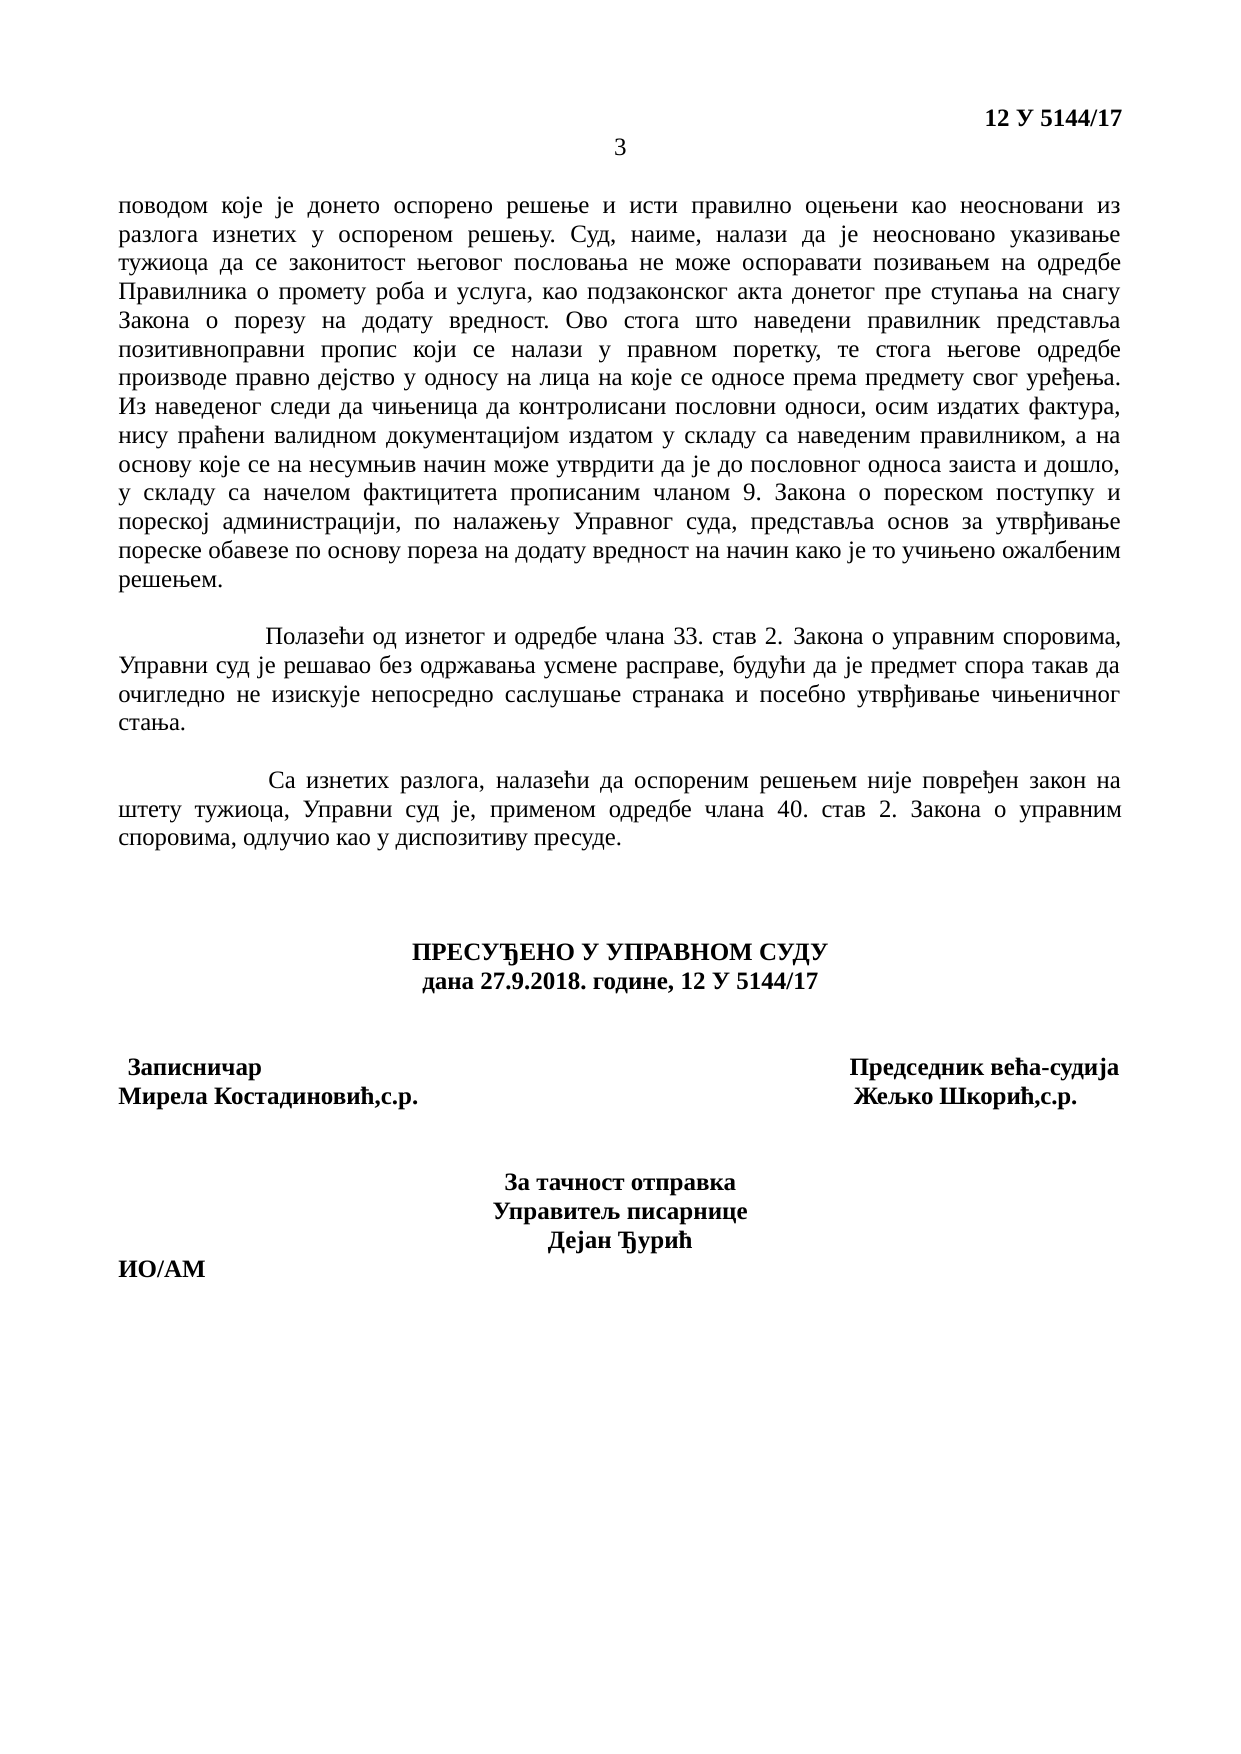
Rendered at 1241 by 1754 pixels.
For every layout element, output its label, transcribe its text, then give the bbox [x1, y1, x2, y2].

text поводом које је донето оспорено решење и исти правилно оцењени као неосновани из разлога изнетих у оспореном решењу. Суд, наиме, налази да је неосновано указивање тужиоца да се законитост његовог пословања не може оспоравати позивањем на одредбе Правилника о промету роба и услуга, као подзаконског акта донетог пре ступања на снагу Закона о порезу на додату вредност. Ово стога што наведени правилник представља позитивноправни пропис који се налази у правном поретку, те стога његове одредбе производе правно дејство у односу на лица на које се односе према предмету свог уређења. Из наведеног следи да чињеница да контролисани пословни односи, осим издатих фактура, нису праћени валидном документацијом издатом у складу са наведеним правилником, а на основу које се на несумњив начин може утврдити да је до пословног односа заиста и дошло, у складу са начелом фактицитета прописаним чланом 9. Закона о пореском поступку и пореској администрацији, по налажењу Управног суда, представља основ за утврђивање пореске обавезе по основу пореза на додату вредност на начин како је то учињено ожалбеним решењем. [118, 190, 1122, 592]
text Полазећи од изнетог и одредбе члана 33. став 2. Закона о управним споровима, Управни суд је решавао без одржавања усмене расправе, будући да је предмет спора такав да очигледно не изискује непосредно саслушање странака и посебно утврђивање чињеничног стања. [118, 621, 1122, 736]
text дана 27.9.2018. године, 12 У 5144/17 [118, 966, 1122, 995]
text Управитељ писарнице [118, 1196, 1122, 1225]
text ИО/АМ [118, 1254, 1122, 1282]
text За тачност отправка [118, 1167, 1122, 1196]
text Дејан Ђурић [118, 1225, 1122, 1254]
text Записничар Председник већа-судија [118, 1052, 1122, 1081]
text Мирела Костадиновић,с.р. Жељко Шкорић,с.р. [118, 1081, 1122, 1110]
text ПРЕСУЂЕНО У УПРАВНОМ СУДУ [118, 937, 1122, 966]
text Са изнетих разлога, налазећи да оспореним решењем није повређен закон на штету тужиоца, Управни суд је, применом одредбе члана 40. став 2. Закона о управним споровима, одлучио као у диспозитиву пресуде. [118, 765, 1122, 851]
